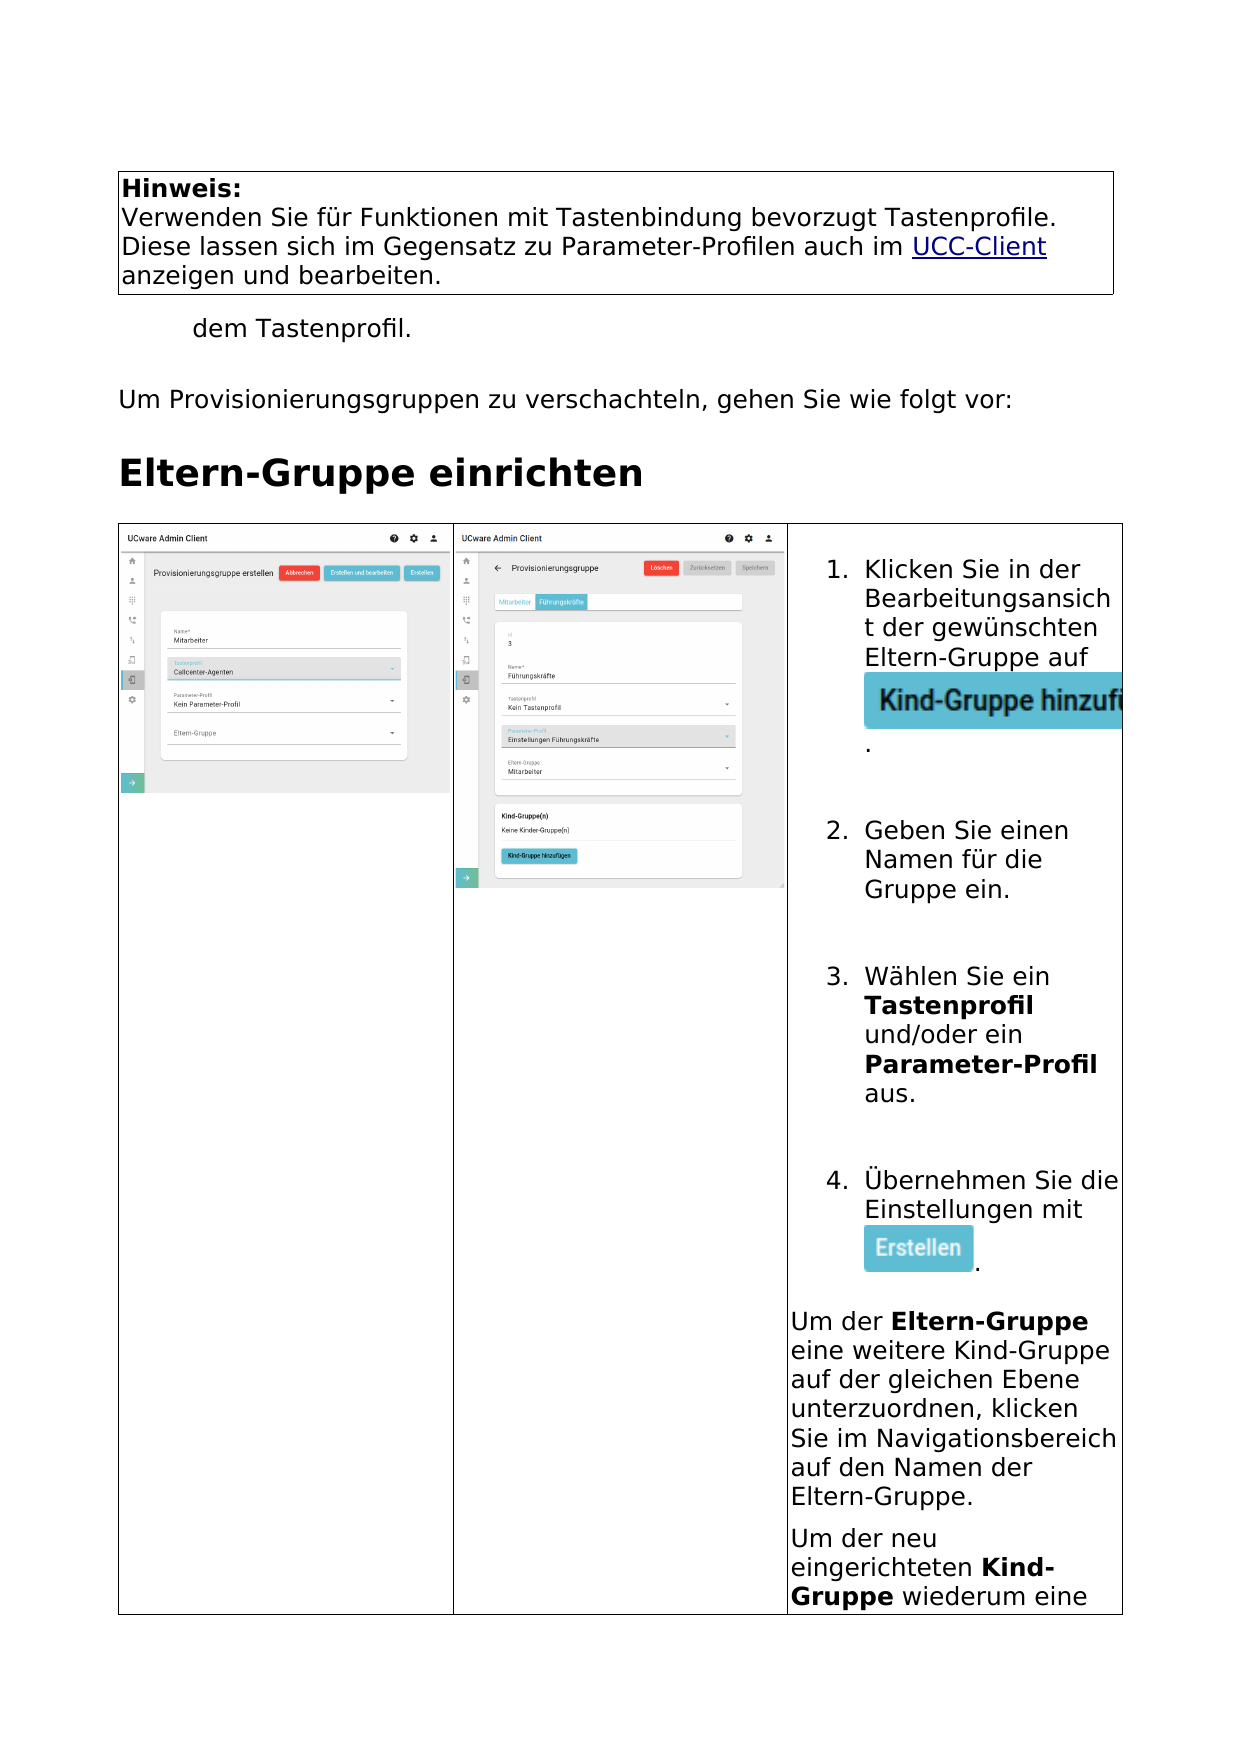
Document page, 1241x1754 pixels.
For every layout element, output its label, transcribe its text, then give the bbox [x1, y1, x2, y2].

list dem Tastenprofil. [177, 302, 1122, 343]
table_header [119, 524, 453, 1614]
table_header Hinweis: Verwenden Sie für Funktionen mit Tastenbindung bevorzugt Tastenprofile. Diese lassen sich im Gegensatz zu Parameter-Profilen auch im UCC-Client anzeigen und bearbeiten. [119, 172, 1113, 293]
picture [864, 1225, 974, 1272]
subtitle Eltern-Gruppe einrichten [118, 452, 1122, 496]
table_header Klicken Sie in der Bearbeitungsansicht der gewünschten Eltern-Gruppe auf . Geben Sie einen Namen für die Gruppe ein. Wählen Sie ein Tastenprofil und/oder ein Parameter-Profil aus. Übernehmen Sie die Einstellungen mit . Um der Eltern-Gruppe eine weitere Kind-Gruppe auf der gleichen Ebene unterzuordnen, klicken Sie im Navigationsbereich auf den Namen der Eltern-Gruppe. Um der neu eingerichteten Kind-Gruppe wiederum eine [788, 524, 1122, 1614]
table_header [454, 524, 787, 1614]
picture [864, 672, 1123, 729]
picture [455, 525, 785, 888]
picture [121, 525, 450, 793]
list [177, 118, 1122, 147]
text Um Provisionierungsgruppen zu verschachteln, gehen Sie wie folgt vor: [118, 385, 1122, 414]
